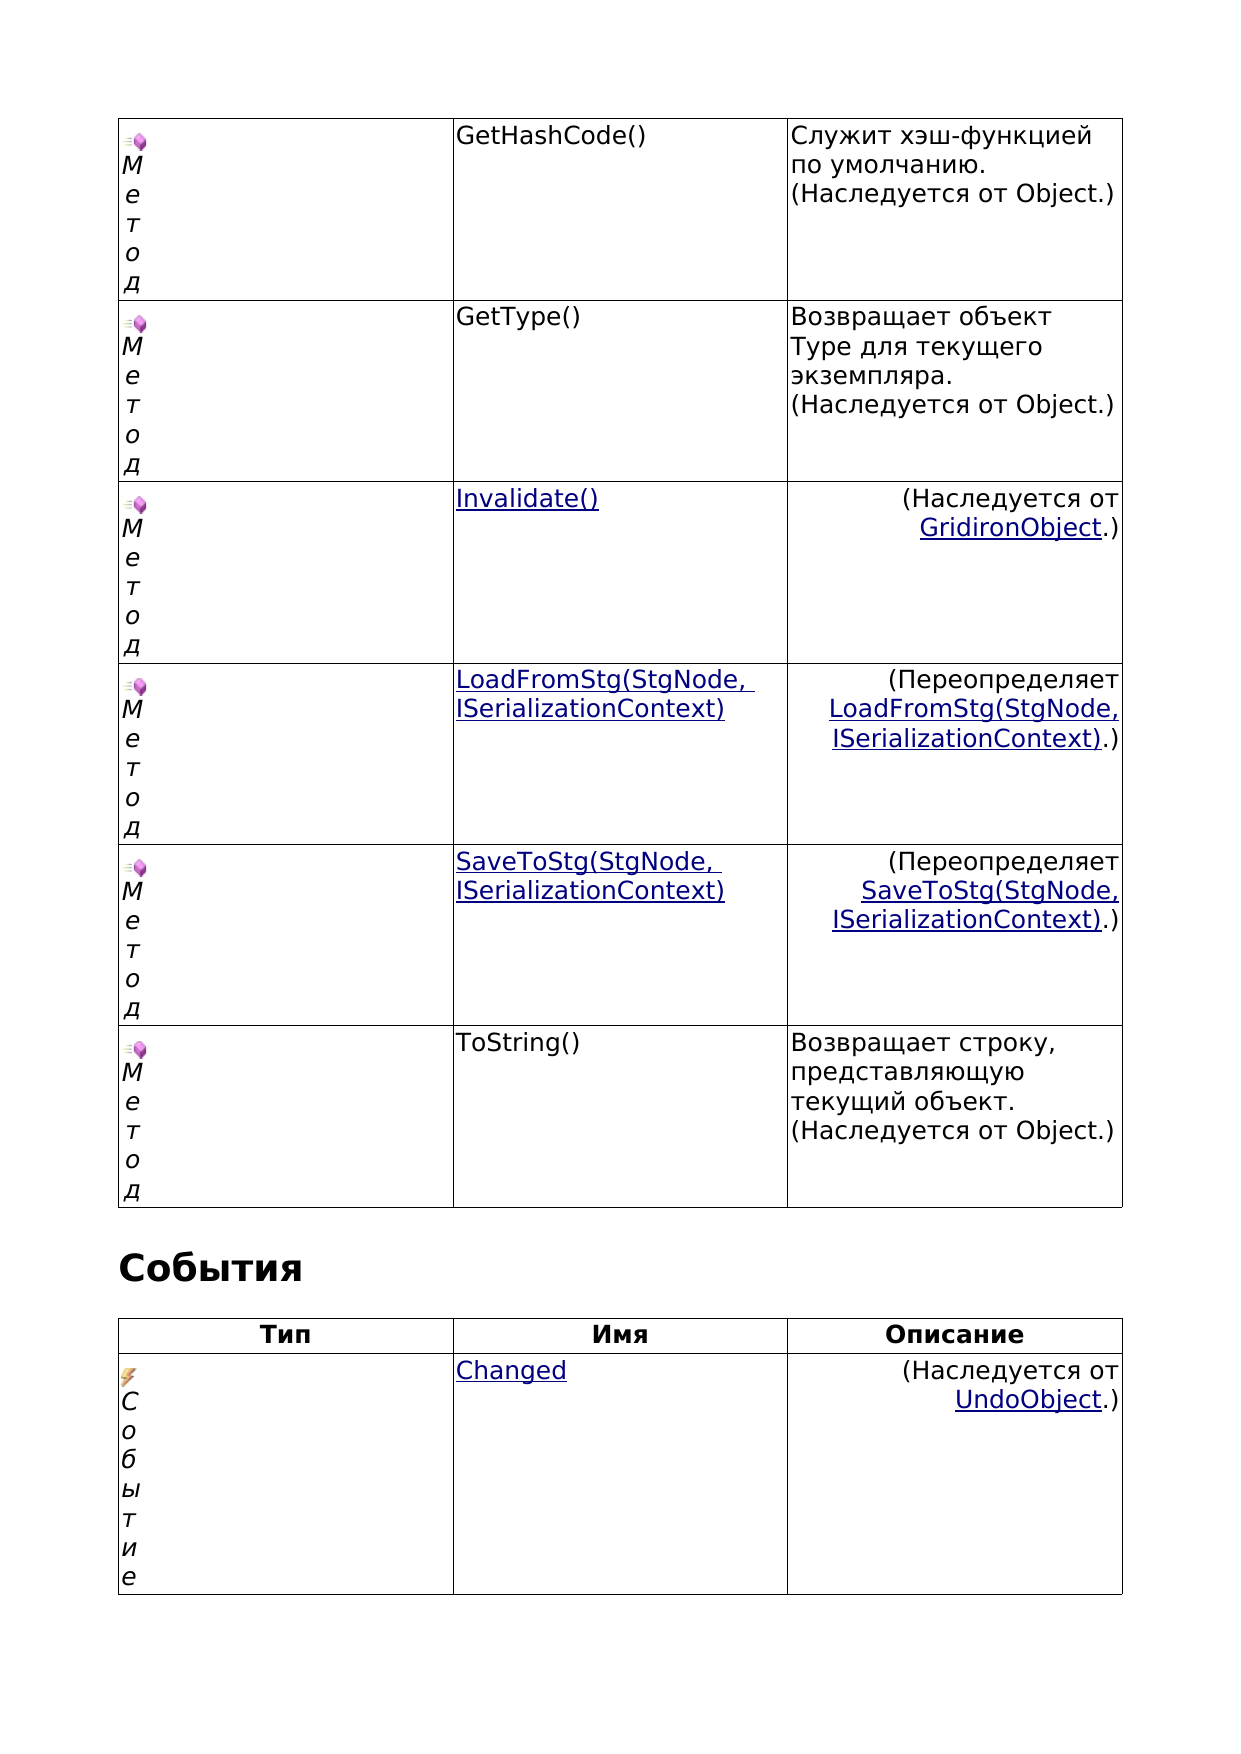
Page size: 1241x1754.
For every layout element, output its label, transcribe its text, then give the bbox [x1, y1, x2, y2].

table_cell [119, 664, 453, 844]
picture [121, 315, 147, 333]
table_header Имя [454, 1319, 787, 1353]
picture [121, 859, 147, 877]
table_cell Возвращает объект Type для текущего экземпляра. (Наследуется от Object.) [788, 301, 1122, 481]
table_header Описание [788, 1319, 1122, 1353]
table_cell (Наследуется от UndoObject.) [788, 1354, 1122, 1594]
table_cell [119, 1026, 453, 1207]
picture [121, 133, 147, 151]
table_cell SaveToStg(StgNode, ISerializationContext) [454, 845, 787, 1025]
table_cell [119, 301, 453, 481]
table_cell Служит хэш-функцией по умолчанию. (Наследуется от Object.) [788, 119, 1122, 299]
table_header Тип [119, 1319, 453, 1353]
picture [121, 1368, 137, 1387]
table_cell Invalidate() [454, 482, 787, 662]
table_cell Changed [454, 1354, 787, 1594]
table_cell (Переопределяет LoadFromStg(StgNode, ISerializationContext).) [788, 664, 1122, 844]
table_cell GetHashCode() [454, 119, 787, 299]
subtitle События [118, 1247, 1122, 1290]
table_cell [119, 1354, 453, 1594]
table_cell (Переопределяет SaveToStg(StgNode, ISerializationContext).) [788, 845, 1122, 1025]
table_cell [119, 119, 453, 299]
table_cell [119, 845, 453, 1025]
table_cell Возвращает строку, представляющую текущий объект. (Наследуется от Object.) [788, 1026, 1122, 1207]
table_cell ToString() [454, 1026, 787, 1207]
table_cell (Наследуется от GridironObject.) [788, 482, 1122, 662]
picture [121, 496, 147, 514]
table_cell GetType() [454, 301, 787, 481]
table_cell [119, 482, 453, 662]
table_cell LoadFromStg(StgNode, ISerializationContext) [454, 664, 787, 844]
picture [121, 1041, 147, 1059]
picture [121, 678, 147, 696]
